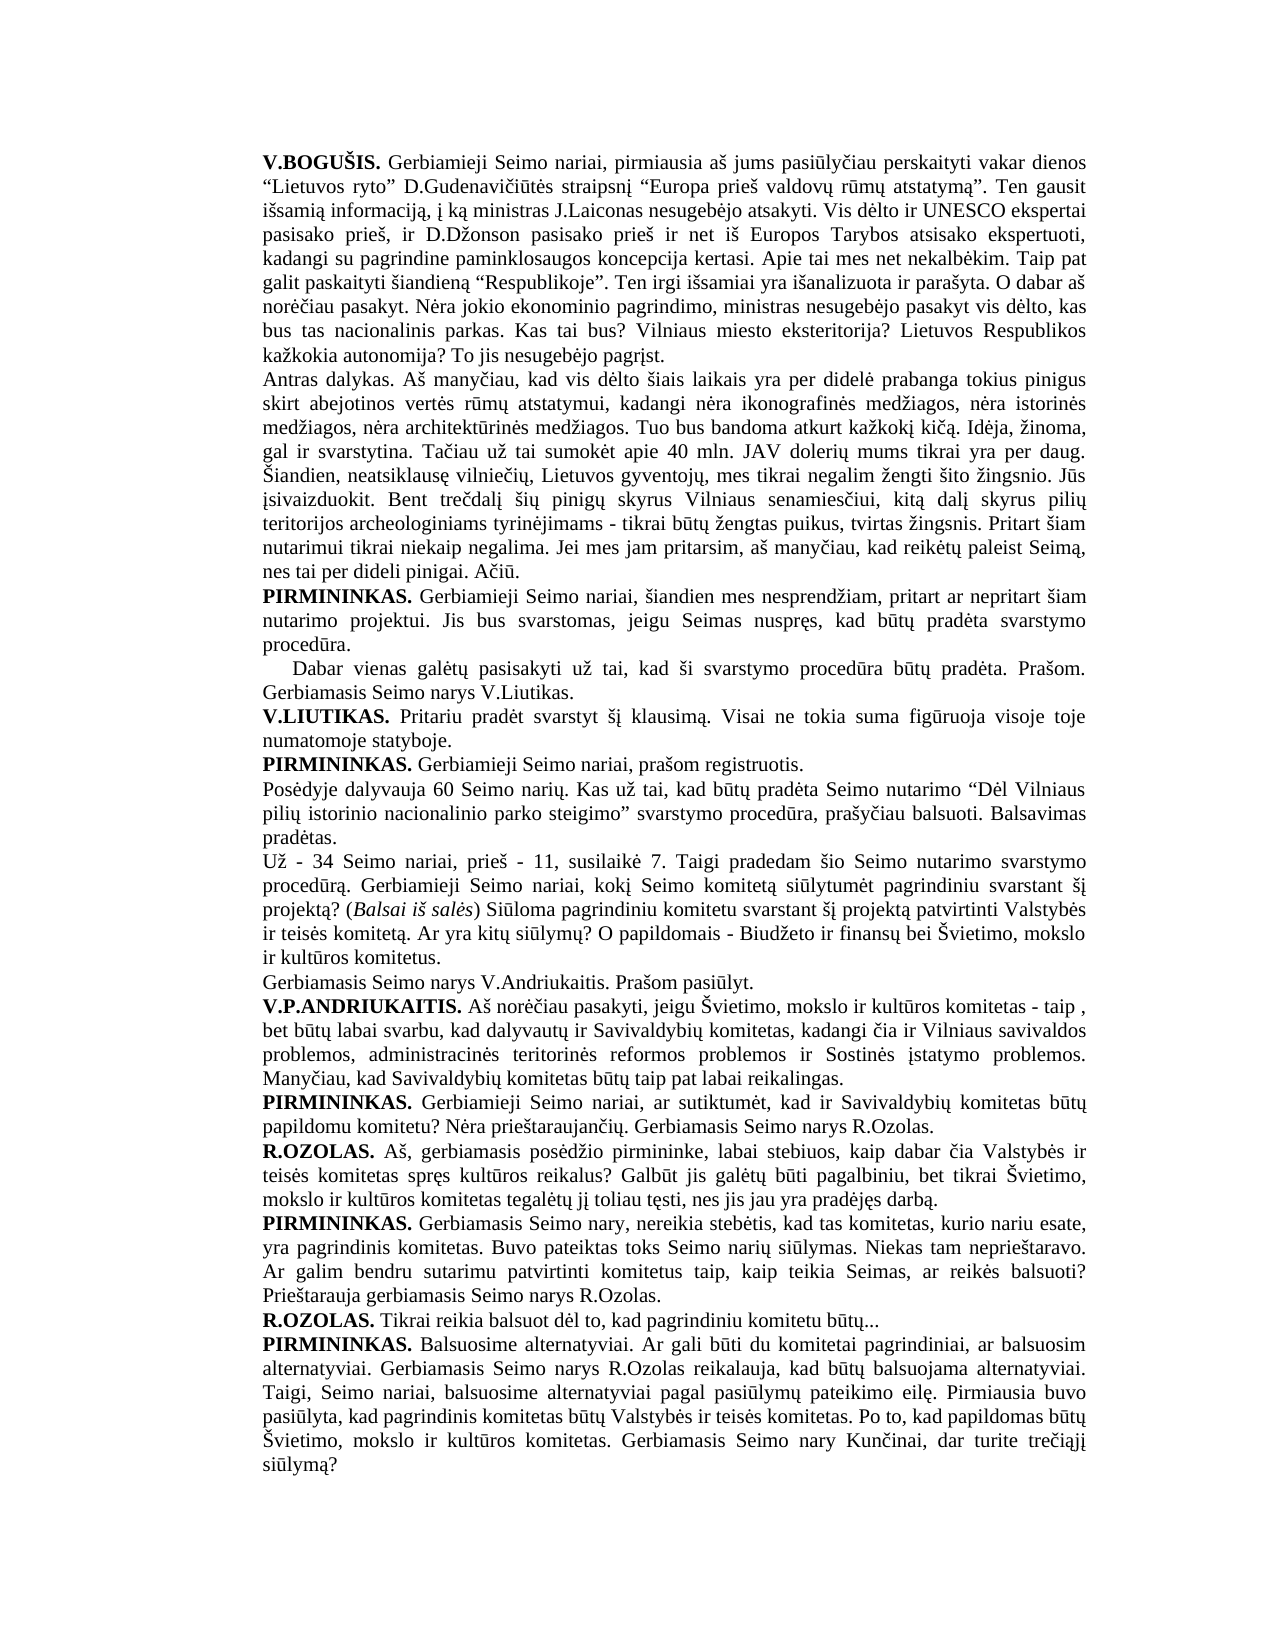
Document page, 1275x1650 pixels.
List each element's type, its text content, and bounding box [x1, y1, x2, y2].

text PIRMININKAS. Balsuosime alternatyviai. Ar gali būti du komitetai pagrindiniai, ar balsuosim alternatyviai. Gerbiamasis Seimo narys R.Ozolas reikalauja, kad būtų balsuojama alternatyviai. Taigi, Seimo nariai, balsuosime alternatyviai pagal pasiūlymų pateikimo eilę. Pirmiausia buvo pasiūlyta, kad pagrindinis komitetas būtų Valstybės ir teisės komitetas. Po to, kad papildomas būtų Švietimo, mokslo ir kultūros komitetas. Gerbiamasis Seimo nary Kunčinai, dar turite trečiąjį siūlymą? [262, 1332, 1087, 1476]
text V.BOGUŠIS. Gerbiamieji Seimo nariai, pirmiausia aš jums pasiūlyčiau perskaityti vakar dienos “Lietuvos ryto” D.Gudenavičiūtės straipsnį “Europa prieš valdovų rūmų atstatymą”. Ten gausit išsamią informaciją, į ką ministras J.Laiconas nesugebėjo atsakyti. Vis dėlto ir UNESCO ekspertai pasisako prieš, ir D.Džonson pasisako prieš ir net iš Europos Tarybos atsisako ekspertuoti, kadangi su pagrindine paminklosaugos koncepcija kertasi. Apie tai mes net nekalbėkim. Taip pat galit paskaityti šiandieną “Respublikoje”. Ten irgi išsamiai yra išanalizuota ir parašyta. O dabar aš norėčiau pasakyt. Nėra jokio ekonominio pagrindimo, ministras nesugebėjo pasakyt vis dėlto, kas bus tas nacionalinis parkas. Kas tai bus? Vilniaus miesto eksteritorija? Lietuvos Respublikos kažkokia autonomija? To jis nesugebėjo pagrįst. [262, 150, 1087, 367]
text Gerbiamasis Seimo narys V.Andriukaitis. Prašom pasiūlyt. [262, 969, 1087, 994]
text V.LIUTIKAS. Pritariu pradėt svarstyt šį klausimą. Visai ne tokia suma figūruoja visoje toje numatomoje statyboje. [262, 704, 1087, 752]
text PIRMININKAS. Gerbiamasis Seimo nary, nereikia stebėtis, kad tas komitetas, kurio nariu esate, yra pagrindinis komitetas. Buvo pateiktas toks Seimo narių siūlymas. Niekas tam neprieštaravo. Ar galim bendru sutarimu patvirtinti komitetus taip, kaip teikia Seimas, ar reikės balsuoti? Prieštarauja gerbiamasis Seimo narys R.Ozolas. [262, 1211, 1087, 1307]
text Dabar vienas galėtų pasisakyti už tai, kad ši svarstymo procedūra būtų pradėta. Prašom. Gerbiamasis Seimo narys V.Liutikas. [262, 656, 1087, 704]
text Už - 34 Seimo nariai, prieš - 11, susilaikė 7. Taigi pradedam šio Seimo nutarimo svarstymo procedūrą. Gerbiamieji Seimo nariai, kokį Seimo komitetą siūlytumėt pagrindiniu svarstant šį projektą? (Balsai iš salės) Siūloma pagrindiniu komitetu svarstant šį projektą patvirtinti Valstybės ir teisės komitetą. Ar yra kitų siūlymų? O papildomais - Biudžeto ir finansų bei Švietimo, mokslo ir kultūros komitetus. [262, 849, 1087, 969]
text Antras dalykas. Aš manyčiau, kad vis dėlto šiais laikais yra per didelė prabanga tokius pinigus skirt abejotinos vertės rūmų atstatymui, kadangi nėra ikonografinės medžiagos, nėra istorinės medžiagos, nėra architektūrinės medžiagos. Tuo bus bandoma atkurt kažkokį kičą. Idėja, žinoma, gal ir svarstytina. Tačiau už tai sumokėt apie 40 mln. JAV dolerių mums tikrai yra per daug. Šiandien, neatsiklausę vilniečių, Lietuvos gyventojų, mes tikrai negalim žengti šito žingsnio. Jūs įsivaizduokit. Bent trečdalį šių pinigų skyrus Vilniaus senamiesčiui, kitą dalį skyrus pilių teritorijos archeologiniams tyrinėjimams - tikrai būtų žengtas puikus, tvirtas žingsnis. Pritart šiam nutarimui tikrai niekaip negalima. Jei mes jam pritarsim, aš manyčiau, kad reikėtų paleist Seimą, nes tai per dideli pinigai. Ačiū. [262, 367, 1087, 583]
text PIRMININKAS. Gerbiamieji Seimo nariai, šiandien mes nesprendžiam, pritart ar nepritart šiam nutarimo projektui. Jis bus svarstomas, jeigu Seimas nuspręs, kad būtų pradėta svarstymo procedūra. [262, 583, 1087, 656]
text PIRMININKAS. Gerbiamieji Seimo nariai, prašom registruotis. [262, 752, 1087, 776]
text R.OZOLAS. Aš, gerbiamasis posėdžio pirmininke, labai stebiuos, kaip dabar čia Valstybės ir teisės komitetas spręs kultūros reikalus? Galbūt jis galėtų būti pagalbiniu, bet tikrai Švietimo, mokslo ir kultūros komitetas tegalėtų jį toliau tęsti, nes jis jau yra pradėjęs darbą. [262, 1139, 1087, 1211]
text PIRMININKAS. Gerbiamieji Seimo nariai, ar sutiktumėt, kad ir Savivaldybių komitetas būtų papildomu komitetu? Nėra prieštaraujančių. Gerbiamasis Seimo narys R.Ozolas. [262, 1090, 1087, 1138]
text R.OZOLAS. Tikrai reikia balsuot dėl to, kad pagrindiniu komitetu būtų... [262, 1307, 1087, 1332]
text V.P.ANDRIUKAITIS. Aš norėčiau pasakyti, jeigu Švietimo, mokslo ir kultūros komitetas - taip , bet būtų labai svarbu, kad dalyvautų ir Savivaldybių komitetas, kadangi čia ir Vilniaus savivaldos problemos, administracinės teritorinės reformos problemos ir Sostinės įstatymo problemos. Manyčiau, kad Savivaldybių komitetas būtų taip pat labai reikalingas. [262, 994, 1087, 1090]
text Posėdyje dalyvauja 60 Seimo narių. Kas už tai, kad būtų pradėta Seimo nutarimo “Dėl Vilniaus pilių istorinio nacionalinio parko steigimo” svarstymo procedūra, prašyčiau balsuoti. Balsavimas pradėtas. [262, 777, 1087, 849]
